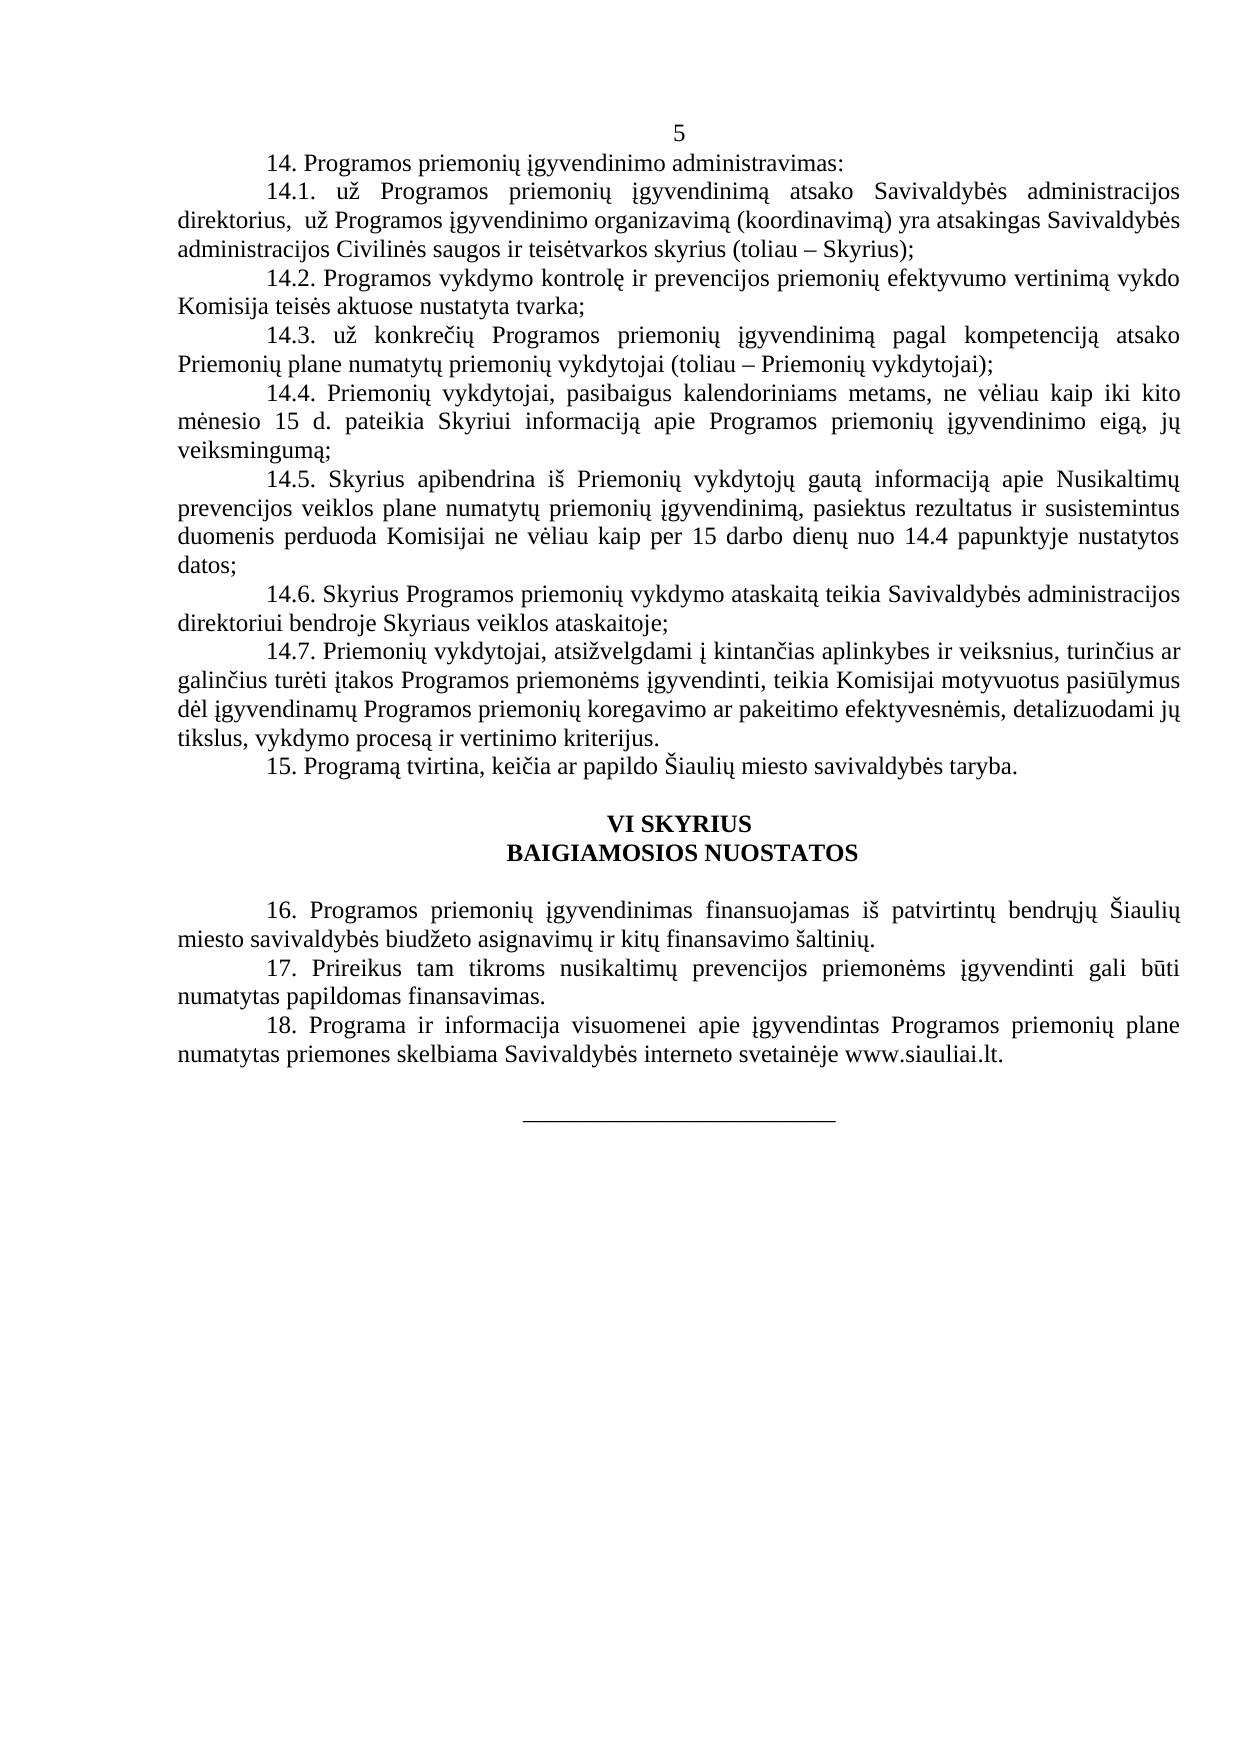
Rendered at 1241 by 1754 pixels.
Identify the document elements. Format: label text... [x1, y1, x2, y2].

text 14.7. Priemonių vykdytojai, atsižvelgdami į kintančias aplinkybes ir veiksnius, turinčius ar galinčius turėti įtakos Programos priemonėms įgyvendinti, teikia Komisijai motyvuotus pasiūlymus dėl įgyvendinamų Programos priemonių koregavimo ar pakeitimo efektyvesnėmis, detalizuodami jų tikslus, vykdymo procesą ir vertinimo kriterijus. [177, 636, 1181, 751]
text VI SKYRIUS [177, 809, 1181, 838]
text 14.3. už konkrečių Programos priemonių įgyvendinimą pagal kompetenciją atsako Priemonių plane numatytų priemonių vykdytojai (toliau – Priemonių vykdytojai); [177, 320, 1181, 378]
text 16. Programos priemonių įgyvendinimas finansuojamas iš patvirtintų bendrųjų Šiaulių miesto savivaldybės biudžeto asignavimų ir kitų finansavimo šaltinių. [177, 895, 1181, 953]
text 18. Programa ir informacija visuomenei apie įgyvendintas Programos priemonių plane numatytas priemones skelbiama Savivaldybės interneto svetainėje www.siauliai.lt. [177, 1010, 1181, 1068]
text 17. Prireikus tam tikroms nusikaltimų prevencijos priemonėms įgyvendinti gali būti numatytas papildomas finansavimas. [177, 953, 1181, 1010]
text _________________________ [177, 1096, 1181, 1125]
text 14.5. Skyrius apibendrina iš Priemonių vykdytojų gautą informaciją apie Nusikaltimų prevencijos veiklos plane numatytų priemonių įgyvendinimą, pasiektus rezultatus ir susistemintus duomenis perduoda Komisijai ne vėliau kaip per 15 darbo dienų nuo 14.4 papunktyje nustatytos datos; [177, 464, 1181, 579]
text 14.2. Programos vykdymo kontrolę ir prevencijos priemonių efektyvumo vertinimą vykdo Komisija teisės aktuose nustatyta tvarka; [177, 263, 1181, 320]
text 15. Programą tvirtina, keičia ar papildo Šiaulių miesto savivaldybės taryba. [177, 751, 1181, 780]
text 14. Programos priemonių įgyvendinimo administravimas: [177, 148, 1181, 176]
text 14.4. Priemonių vykdytojai, pasibaigus kalendoriniams metams, ne vėliau kaip iki kito mėnesio 15 d. pateikia Skyriui informaciją apie Programos priemonių įgyvendinimo eigą, jų veiksmingumą; [177, 378, 1181, 464]
text BAIGIAMOSIOS NUOSTATOS [177, 838, 1181, 866]
text 14.1. už Programos priemonių įgyvendinimą atsako Savivaldybės administracijos direktorius, už Programos įgyvendinimo organizavimą (koordinavimą) yra atsakingas Savivaldybės administracijos Civilinės saugos ir teisėtvarkos skyrius (toliau – Skyrius); [177, 176, 1181, 263]
text 14.6. Skyrius Programos priemonių vykdymo ataskaitą teikia Savivaldybės administracijos direktoriui bendroje Skyriaus veiklos ataskaitoje; [177, 579, 1181, 636]
